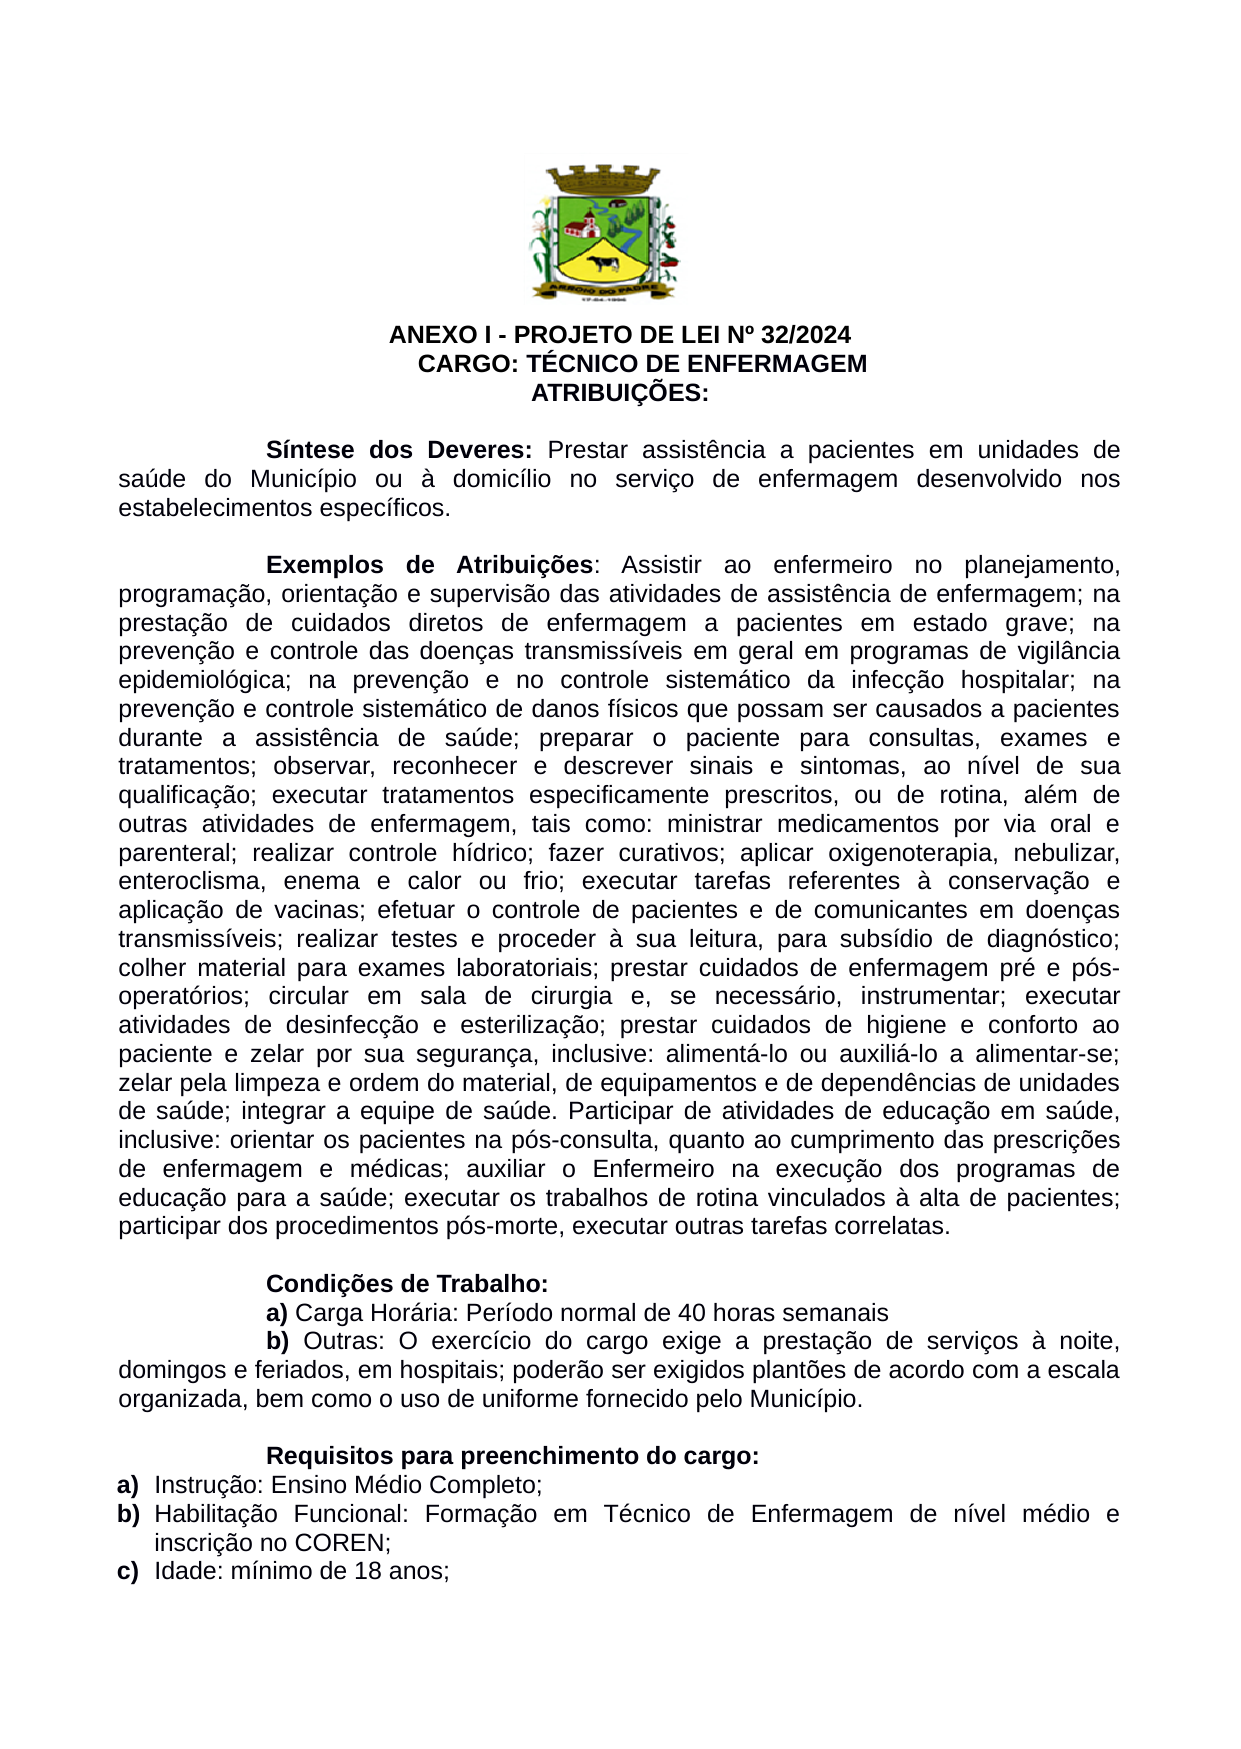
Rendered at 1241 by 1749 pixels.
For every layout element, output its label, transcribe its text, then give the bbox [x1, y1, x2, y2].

text a) Carga Horária: Período normal de 40 horas semanais [118, 1298, 1122, 1326]
list Habilitação Funcional: Formação em Técnico de Enfermagem de nível médio e inscrição no COREN; [117, 1499, 1122, 1556]
text Exemplos de Atribuições: Assistir ao enfermeiro no planejamento, programação, orientação e supervisão das atividades de assistência de enfermagem; na prestação de cuidados diretos de enfermagem a pacientes em estado grave; na prevenção e controle das doenças transmissíveis em geral em programas de vigilância epidemiológica; na prevenção e no controle sistemático da infecção hospitalar; na prevenção e controle sistemático de danos físicos que possam ser causados a pacientes durante a assistência de saúde; preparar o paciente para consultas, exames e tratamentos; observar, reconhecer e descrever sinais e sintomas, ao nível de sua qualificação; executar tratamentos especificamente prescritos, ou de rotina, além de outras atividades de enfermagem, tais como: ministrar medicamentos por via oral e parenteral; realizar controle hídrico; fazer curativos; aplicar oxigenoterapia, nebulizar, enteroclisma, enema e calor ou frio; executar tarefas referentes à conservação e aplicação de vacinas; efetuar o controle de pacientes e de comunicantes em doenças transmissíveis; realizar testes e proceder à sua leitura, para subsídio de diagnóstico; colher material para exames laboratoriais; prestar cuidados de enfermagem pré e pós-operatórios; circular em sala de cirurgia e, se necessário, instrumentar; executar atividades de desinfecção e esterilização; prestar cuidados de higiene e conforto ao paciente e zelar por sua segurança, inclusive: alimentá-lo ou auxiliá-lo a alimentar-se; zelar pela limpeza e ordem do material, de equipamentos e de dependências de unidades de saúde; integrar a equipe de saúde. Participar de atividades de educação em saúde, inclusive: orientar os pacientes na pós-consulta, quanto ao cumprimento das prescrições de enfermagem e médicas; auxiliar o Enfermeiro na execução dos programas de educação para a saúde; executar os trabalhos de rotina vinculados à alta de pacientes; participar dos procedimentos pós-morte, executar outras tarefas correlatas. [118, 550, 1122, 1240]
list Instrução: Ensino Médio Completo; [117, 1470, 1122, 1499]
text b) Outras: O exercício do cargo exige a prestação de serviços à noite, domingos e feriados, em hospitais; poderão ser exigidos plantões de acordo com a escala organizada, bem como o uso de uniforme fornecido pelo Município. [118, 1326, 1122, 1413]
text ATRIBUIÇÕES: [118, 378, 1122, 406]
text Requisitos para preenchimento do cargo: [118, 1441, 1122, 1470]
picture [522, 151, 689, 305]
subtitle Idade: mínimo de 18 anos; [117, 1556, 1122, 1585]
subtitle CARGO: TÉCNICO DE ENFERMAGEM [118, 349, 1122, 378]
text Condições de Trabalho: [118, 1269, 1122, 1298]
subtitle ANEXO I - PROJETO DE LEI Nº 32/2024 [118, 320, 1122, 349]
text Síntese dos Deveres: Prestar assistência a pacientes em unidades de saúde do Município ou à domicílio no serviço de enfermagem desenvolvido nos estabelecimentos específicos. [118, 435, 1122, 521]
